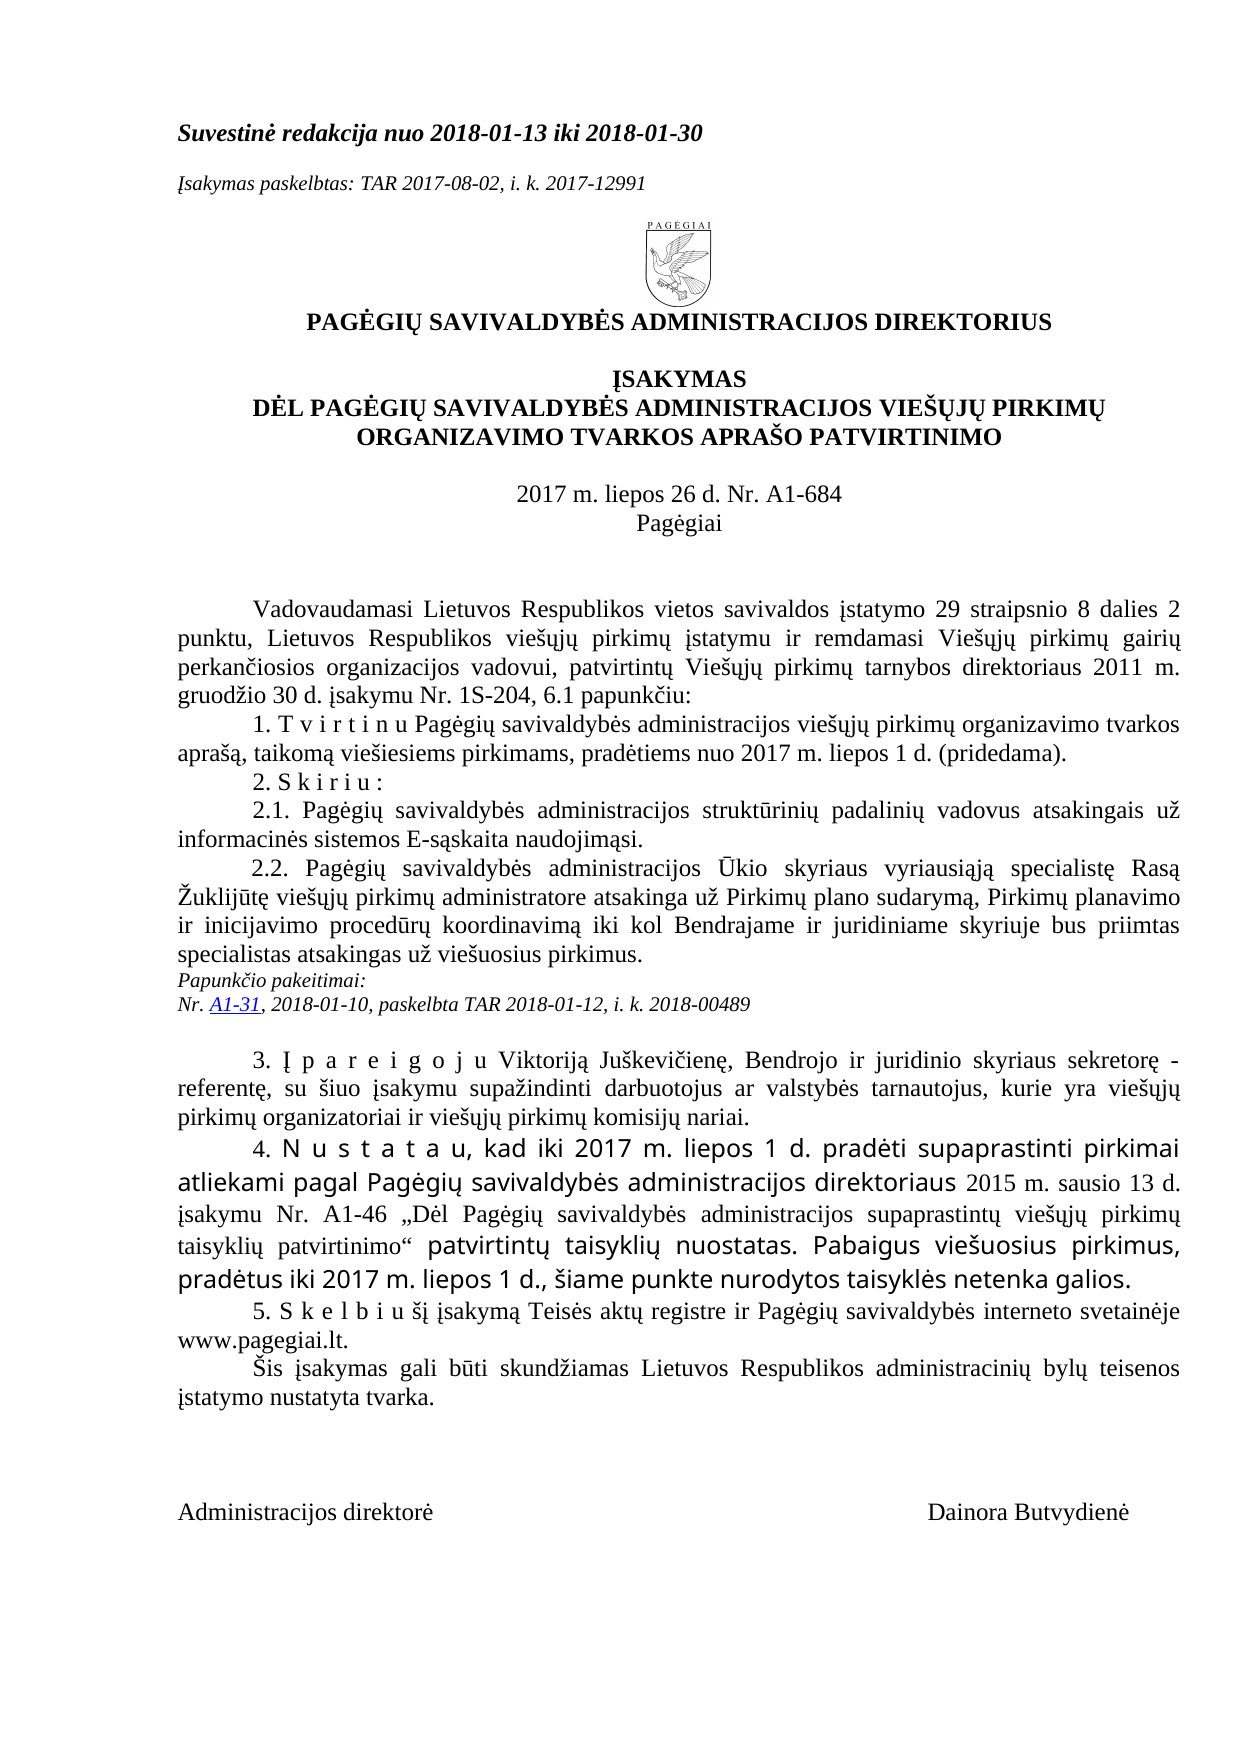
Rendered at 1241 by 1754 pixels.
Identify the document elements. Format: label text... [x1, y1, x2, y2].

text 5. S k e l b i u šį įsakymą Teisės aktų registre ir Pagėgių savivaldybės interneto svetainėje www.pagegiai.lt. [177, 1296, 1181, 1353]
text 2.2. Pagėgių savivaldybės administracijos Ūkio skyriaus vyriausiąją specialistę Rasą Žuklijūtę viešųjų pirkimų administratore atsakinga už Pirkimų plano sudarymą, Pirkimų planavimo ir inicijavimo procedūrų koordinavimą iki kol Bendrajame ir juridiniame skyriuje bus priimtas specialistas atsakingas už viešuosius pirkimus. [177, 853, 1181, 968]
text 2.1. Pagėgių savivaldybės administracijos struktūrinių padalinių vadovus atsakingais už informacinės sistemos E-sąskaita naudojimąsi. [177, 795, 1181, 853]
text Papunkčio pakeitimai: [177, 968, 1181, 992]
text Pagėgiai [177, 508, 1181, 537]
text Įsakymas paskelbtas: TAR 2017-08-02, i. k. 2017-12991 [177, 171, 1181, 195]
text Nr. A1-31, 2018-01-10, paskelbta TAR 2018-01-12, i. k. 2018-00489 [177, 992, 1181, 1016]
text 1. T v i r t i n u Pagėgių savivaldybės administracijos viešųjų pirkimų organizavimo tvarkos aprašą, taikomą viešiesiems pirkimams, pradėtiems nuo 2017 m. liepos 1 d. (pridedama). [177, 709, 1181, 767]
text Suvestinė redakcija nuo 2018-01-13 iki 2018-01-30 [177, 118, 1181, 147]
text 3. Į p a r e i g o j u Viktoriją Juškevičienę, Bendrojo ir juridinio skyriaus sekretorę - referentę, su šiuo įsakymu supažindinti darbuotojus ar valstybės tarnautojus, kurie yra viešųjų pirkimų organizatoriai ir viešųjų pirkimų komisijų nariai. [177, 1045, 1181, 1131]
text 4. N u s t a t a u, kad iki 2017 m. liepos 1 d. pradėti supaprastinti pirkimai atliekami pagal Pagėgių savivaldybės administracijos direktoriaus 2015 m. sausio 13 d. įsakymu Nr. A1-46 „Dėl Pagėgių savivaldybės administracijos supaprastintų viešųjų pirkimų taisyklių patvirtinimo“ patvirtintų taisyklių nuostatas. Pabaigus viešuosius pirkimus, pradėtus iki 2017 m. liepos 1 d., šiame punkte nurodytos taisyklės netenka galios. [177, 1131, 1181, 1296]
text dėl PAGĖGIŲ SAVIVALDYBĖS ADMINISTRACIJOS VIEŠŲJŲ PIRKIMŲ ORGANIZAVIMO TVARKOS APRAŠO PATVIRTINIMO [177, 393, 1181, 450]
text 2. S k i r i u : [177, 767, 1181, 795]
text Vadovaudamasi Lietuvos Respublikos vietos savivaldos įstatymo 29 straipsnio 8 dalies 2 punktu, Lietuvos Respublikos viešųjų pirkimų įstatymu ir remdamasi Viešųjų pirkimų gairių perkančiosios organizacijos vadovui, patvirtintų Viešųjų pirkimų tarnybos direktoriaus 2011 m. gruodžio 30 d. įsakymu Nr. 1S-204, 6.1 papunkčiu: [177, 594, 1181, 709]
text įsakymas [177, 364, 1181, 393]
text 2017 m. liepos 26 d. Nr. A1-684 [177, 479, 1181, 508]
text Administracijos direktorė Dainora Butvydienė [177, 1497, 1181, 1526]
text Šis įsakymas gali būti skundžiamas Lietuvos Respublikos administracinių bylų teisenos įstatymo nustatyta tvarka. [177, 1353, 1181, 1411]
text Pagėgių savivaldybės administracijos direktorius [177, 307, 1181, 335]
